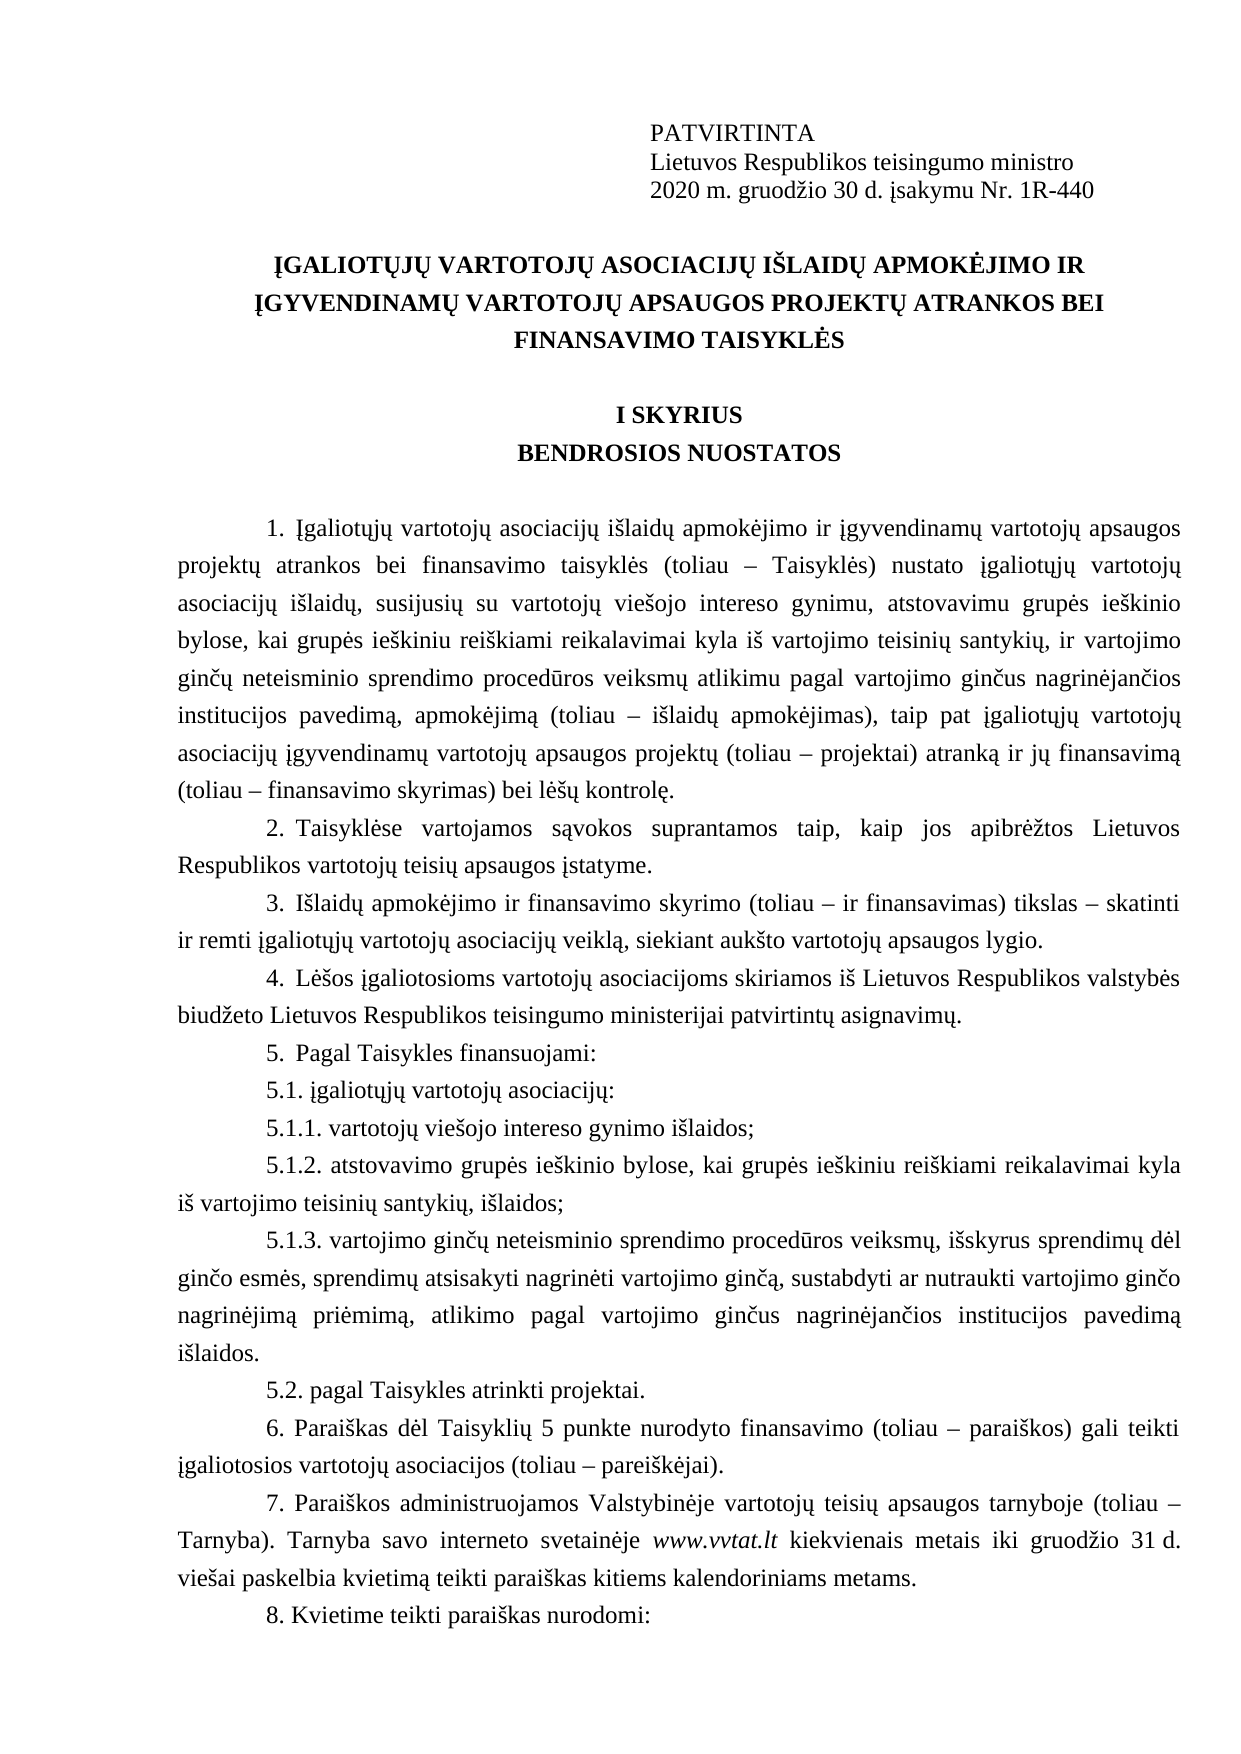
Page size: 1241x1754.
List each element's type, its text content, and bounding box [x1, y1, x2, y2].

text 5.1. įgaliotųjų vartotojų asociacijų: [266, 1067, 1181, 1104]
text 4. Lėšos įgaliotosioms vartotojų asociacijoms skiriamos iš Lietuvos Respublikos valstybės biudžeto Lietuvos Respublikos teisingumo ministerijai patvirtintų asignavimų. [177, 954, 1181, 1029]
text 5. Pagal Taisykles finansuojami: [177, 1029, 1181, 1067]
text 3. Išlaidų apmokėjimo ir finansavimo skyrimo (toliau – ir finansavimas) tikslas – skatinti ir remti įgaliotųjų vartotojų asociacijų veiklą, siekiant aukšto vartotojų apsaugos lygio. [177, 879, 1181, 954]
text 5.1.1. vartotojų viešojo intereso gynimo išlaidos; [252, 1104, 1181, 1142]
text 5.2. pagal Taisykles atrinkti projektai. [177, 1367, 1181, 1404]
text I SKYRIUS [177, 392, 1181, 429]
text 8. Kvietime teikti paraiškas nurodomi: [177, 1592, 1181, 1629]
text 5.1.2. atstovavimo grupės ieškinio bylose, kai grupės ieškiniu reiškiami reikalavimai kyla iš vartojimo teisinių santykių, išlaidos; [177, 1142, 1181, 1217]
text PATVIRTINTA [650, 118, 1181, 147]
text BENDROSIOS NUOSTATOS [177, 429, 1181, 467]
text 7. Paraiškos administruojamos Valstybinėje vartotojų teisių apsaugos tarnyboje (toliau – Tarnyba). Tarnyba savo interneto svetainėje www.vvtat.lt kiekvienais metais iki gruodžio 31 d. viešai paskelbia kvietimą teikti paraiškas kitiems kalendoriniams metams. [177, 1479, 1181, 1592]
text 1. Įgaliotųjų vartotojų asociacijų išlaidų apmokėjimo ir įgyvendinamų vartotojų apsaugos projektų atrankos bei finansavimo taisyklės (toliau – Taisyklės) nustato įgaliotųjų vartotojų asociacijų išlaidų, susijusių su vartotojų viešojo intereso gynimu, atstovavimu grupės ieškinio bylose, kai grupės ieškiniu reiškiami reikalavimai kyla iš vartojimo teisinių santykių, ir vartojimo ginčų neteisminio sprendimo procedūros veiksmų atlikimu pagal vartojimo ginčus nagrinėjančios institucijos pavedimą, apmokėjimą (toliau – išlaidų apmokėjimas), taip pat įgaliotųjų vartotojų asociacijų įgyvendinamų vartotojų apsaugos projektų (toliau – projektai) atranką ir jų finansavimą (toliau – finansavimo skyrimas) bei lėšų kontrolę. [177, 504, 1181, 804]
text 2020 m. gruodžio 30 d. įsakymu Nr. 1R-440 [650, 176, 1181, 204]
text 6. Paraiškas dėl Taisyklių 5 punkte nurodyto finansavimo (toliau – paraiškos) gali teikti įgaliotosios vartotojų asociacijos (toliau – pareiškėjai). [177, 1404, 1181, 1479]
text ĮGALIOTŲJŲ VARTOTOJŲ ASOCIACIJŲ IŠLAIDŲ APMOKĖJIMO IR ĮGYVENDINAMŲ VARTOTOJŲ APSAUGOS PROJEKTŲ ATRANKOS BEI FINANSAVIMO TAISYKLĖS [177, 242, 1181, 354]
text 2. Taisyklėse vartojamos sąvokos suprantamos taip, kaip jos apibrėžtos Lietuvos Respublikos vartotojų teisių apsaugos įstatyme. [177, 804, 1181, 879]
text 5.1.3. vartojimo ginčų neteisminio sprendimo procedūros veiksmų, išskyrus sprendimų dėl ginčo esmės, sprendimų atsisakyti nagrinėti vartojimo ginčą, sustabdyti ar nutraukti vartojimo ginčo nagrinėjimą priėmimą, atlikimo pagal vartojimo ginčus nagrinėjančios institucijos pavedimą išlaidos. [177, 1217, 1181, 1367]
text Lietuvos Respublikos teisingumo ministro [650, 147, 1181, 176]
